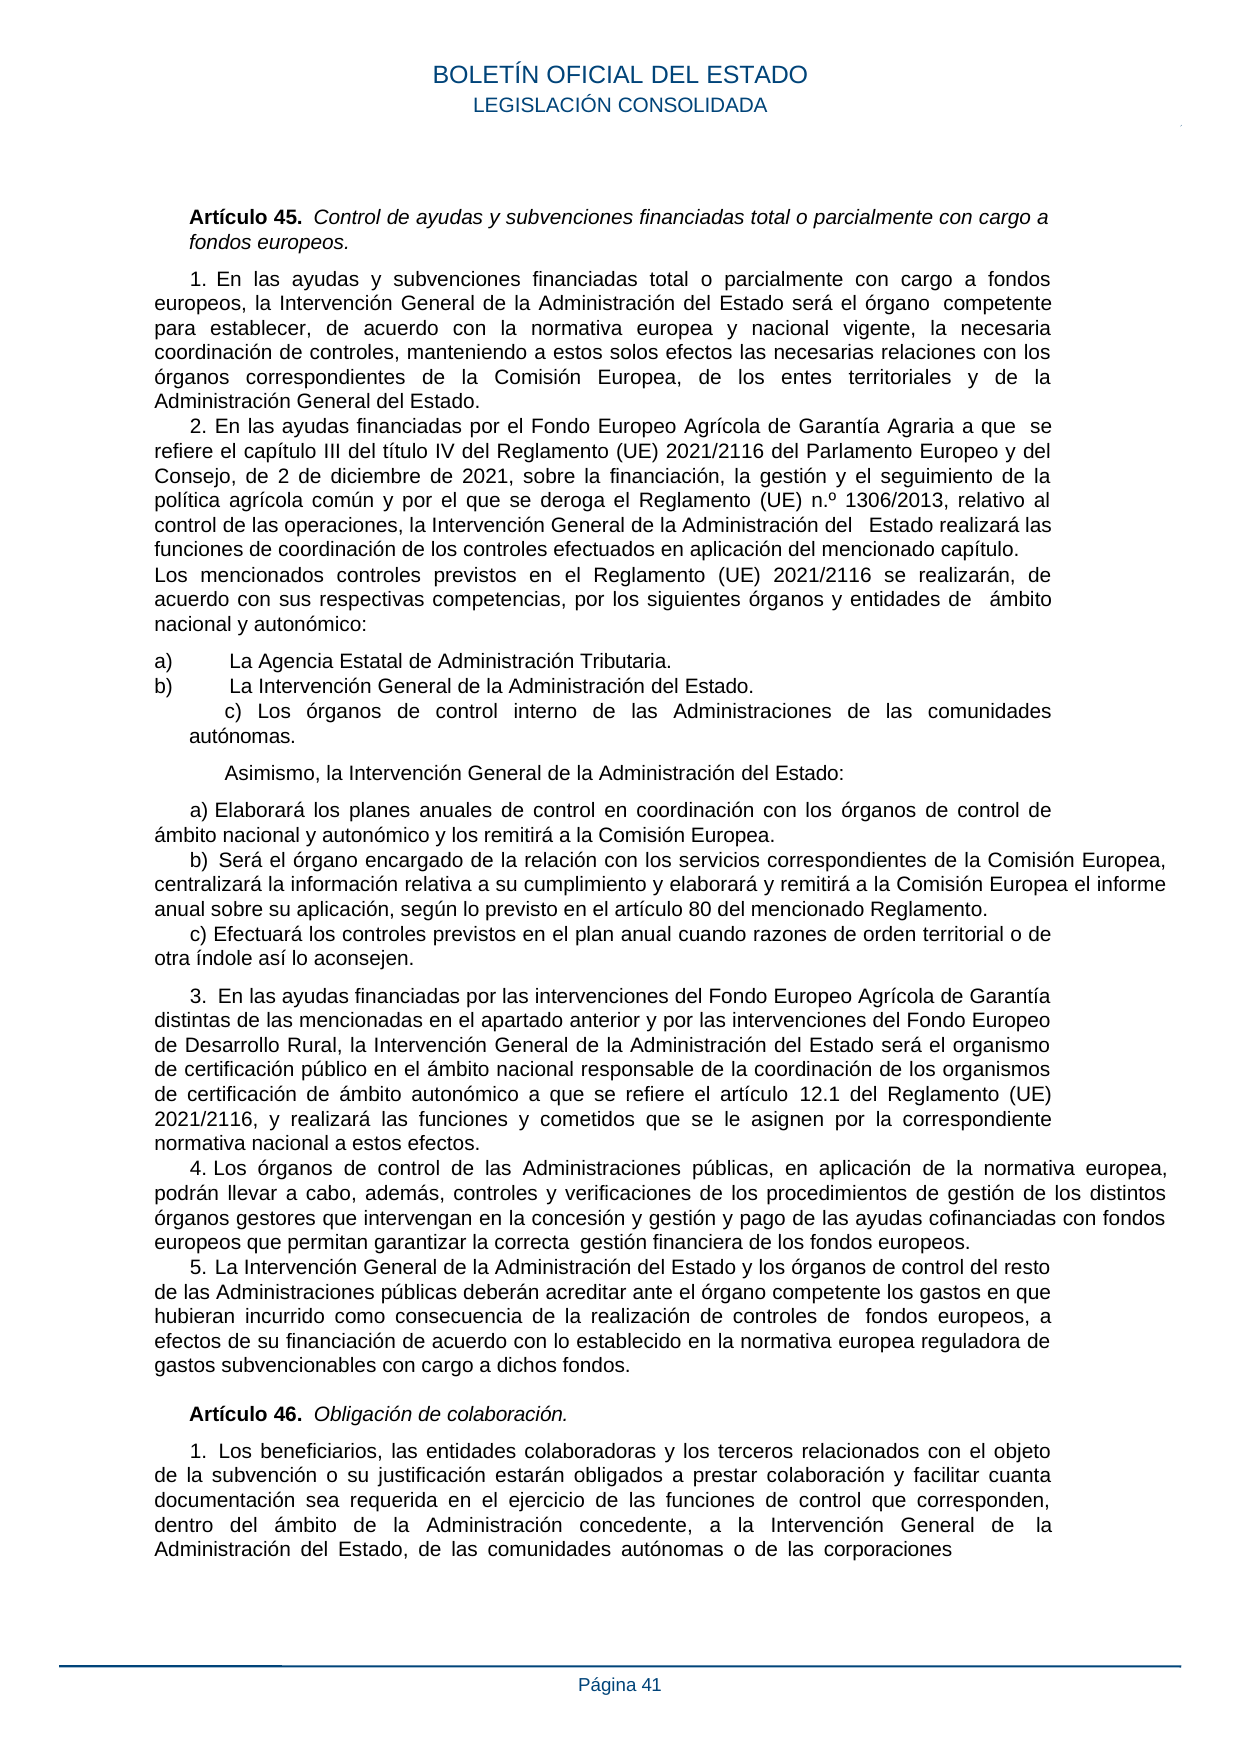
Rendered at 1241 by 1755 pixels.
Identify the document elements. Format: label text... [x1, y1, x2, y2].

list En las ayudas y subvenciones financiadas total o parcialmente con cargo a fondos europeos, la Intervención General de la Administración del Estado será el órgano competente para establecer, de acuerdo con la normativa europea y nacional vigente, la necesaria coordinación de controles, manteniendo a estos solos efectos las necesarias relaciones con los órganos correspondientes de la Comisión Europea, de los entes territoriales y de la Administración General del Estado. [154, 266, 1052, 413]
text Asimismo, la Intervención General de la Administración del Estado: [224, 761, 1168, 785]
list En las ayudas financiadas por el Fondo Europeo Agrícola de Garantía Agraria a que se refiere el capítulo III del título IV del Reglamento (UE) 2021/2116 del Parlamento Europeo y del Consejo, de 2 de diciembre de 2021, sobre la financiación, la gestión y el seguimiento de la política agrícola común y por el que se deroga el Reglamento (UE) n.º 1306/2013, relativo al control de las operaciones, la Intervención General de la Administración del Estado realizará las funciones de coordinación de los controles efectuados en aplicación del mencionado capítulo. [154, 414, 1052, 561]
list Efectuará los controles previstos en el plan anual cuando razones de orden territorial o de otra índole así lo aconsejen. [154, 922, 1052, 970]
list La Agencia Estatal de Administración Tributaria. [154, 649, 1168, 673]
text Artículo 45. Control de ayudas y subvenciones financiadas total o parcialmente con cargo a fondos europeos. [189, 205, 1052, 254]
list La Intervención General de la Administración del Estado y los órganos de control del resto de las Administraciones públicas deberán acreditar ante el órgano competente los gastos en que hubieran incurrido como consecuencia de la realización de controles de fondos europeos, a efectos de su financiación de acuerdo con lo establecido en la normativa europea reguladora de gastos subvencionables con cargo a dichos fondos. [154, 1255, 1052, 1377]
list Los órganos de control de las Administraciones públicas, en aplicación de la normativa europea, podrán llevar a cabo, además, controles y verificaciones de los procedimientos de gestión de los distintos órganos gestores que intervengan en la concesión y gestión y pago de las ayudas cofinanciadas con fondos europeos que permitan garantizar la correcta gestión financiera de los fondos europeos. [154, 1156, 1168, 1254]
list Los órganos de control interno de las Administraciones de las comunidades autónomas. [189, 699, 1052, 747]
list Los beneficiarios, las entidades colaboradoras y los terceros relacionados con el objeto de la subvención o su justificación estarán obligados a prestar colaboración y facilitar cuanta documentación sea requerida en el ejercicio de las funciones de control que corresponden, dentro del ámbito de la Administración concedente, a la Intervención General de la Administración del Estado, de las comunidades autónomas o de las corporaciones [154, 1439, 1052, 1561]
text Artículo 46. Obligación de colaboración. [189, 1402, 1168, 1426]
list Será el órgano encargado de la relación con los servicios correspondientes de la Comisión Europea, centralizará la información relativa a su cumplimiento y elaborará y remitirá a la Comisión Europea el informe anual sobre su aplicación, según lo previsto en el artículo 80 del mencionado Reglamento. [154, 848, 1168, 921]
list En las ayudas financiadas por las intervenciones del Fondo Europeo Agrícola de Garantía distintas de las mencionadas en el apartado anterior y por las intervenciones del Fondo Europeo de Desarrollo Rural, la Intervención General de la Administración del Estado será el organismo de certificación público en el ámbito nacional responsable de la coordinación de los organismos de certificación de ámbito autonómico a que se refiere el artículo 12.1 del Reglamento (UE) 2021/2116, y realizará las funciones y cometidos que se le asignen por la correspondiente normativa nacional a estos efectos. [154, 983, 1052, 1155]
text Los mencionados controles previstos en el Reglamento (UE) 2021/2116 se realizarán, de acuerdo con sus respectivas competencias, por los siguientes órganos y entidades de ámbito nacional y autonómico: [154, 562, 1052, 636]
list Elaborará los planes anuales de control en coordinación con los órganos de control de ámbito nacional y autonómico y los remitirá a la Comisión Europea. [154, 798, 1052, 847]
list La Intervención General de la Administración del Estado. [154, 674, 1168, 698]
